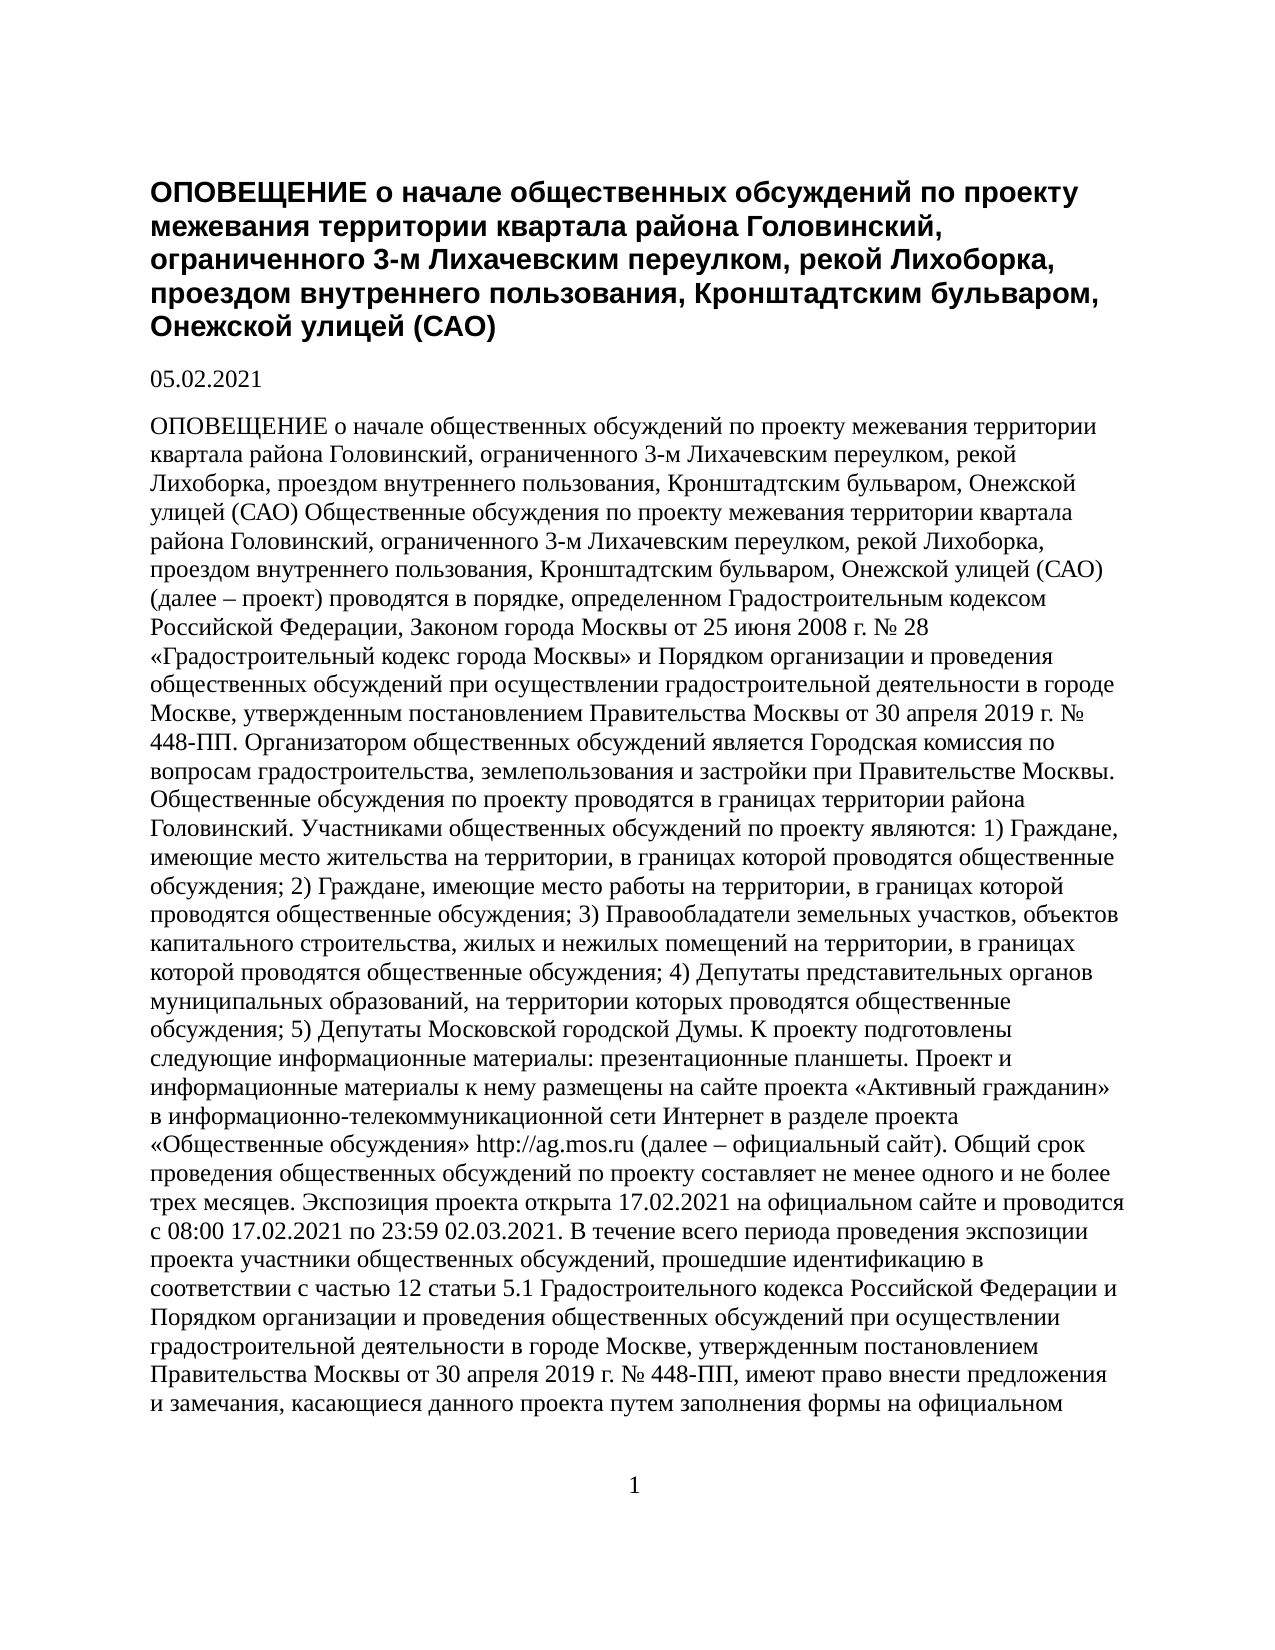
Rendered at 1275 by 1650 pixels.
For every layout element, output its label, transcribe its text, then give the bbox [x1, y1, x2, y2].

text 05.02.2021 [150, 364, 1125, 393]
subtitle ОПОВЕЩЕНИЕ о начале общественных обсуждений по проекту межевания территории квартала района Головинский, ограниченного 3-м Лихачевским переулком, рекой Лихоборка, проездом внутреннего пользования, Кронштадтским бульваром, Онежской улицей (САО) [150, 175, 1125, 343]
text ОПОВЕЩЕНИЕ о начале общественных обсуждений по проекту межевания территории квартала района Головинский, ограниченного 3-м Лихачевским переулком, рекой Лихоборка, проездом внутреннего пользования, Кронштадтским бульваром, Онежской улицей (САО) Общественные обсуждения по проекту межевания территории квартала района Головинский, ограниченного 3-м Лихачевским переулком, рекой Лихоборка, проездом внутреннего пользования, Кронштадтским бульваром, Онежской улицей (САО) (далее – проект) проводятся в порядке, определенном Градостроительным кодексом Российской Федерации, Законом города Москвы от 25 июня 2008 г. № 28 «Градостроительный кодекс города Москвы» и Порядком организации и проведения общественных обсуждений при осуществлении градостроительной деятельности в городе Москве, утвержденным постановлением Правительства Москвы от 30 апреля 2019 г. № 448-ПП. Организатором общественных обсуждений является Городская комиссия по вопросам градостроительства, землепользования и застройки при Правительстве Москвы. Общественные обсуждения по проекту проводятся в границах территории района Головинский. Участниками общественных обсуждений по проекту являются: 1) Граждане, имеющие место жительства на территории, в границах которой проводятся общественные обсуждения; 2) Граждане, имеющие место работы на территории, в границах которой проводятся общественные обсуждения; 3) Правообладатели земельных участков, объектов капитального строительства, жилых и нежилых помещений на территории, в границах которой проводятся общественные обсуждения; 4) Депутаты представительных органов муниципальных образований, на территории которых проводятся общественные обсуждения; 5) Депутаты Московской городской Думы. К проекту подготовлены следующие информационные материалы: презентационные планшеты. Проект и информационные материалы к нему размещены на сайте проекта «Активный гражданин» в информационно-телекоммуникационной сети Интернет в разделе проекта «Общественные обсуждения» http://ag.mos.ru (далее – официальный сайт). Общий срок проведения общественных обсуждений по проекту составляет не менее одного и не более трех месяцев. Экспозиция проекта открыта 17.02.2021 на официальном сайте и проводится с 08:00 17.02.2021 по 23:59 02.03.2021. В течение всего периода проведения экспозиции проекта участники общественных обсуждений, прошедшие идентификацию в соответствии с частью 12 статьи 5.1 Градостроительного кодекса Российской Федерации и Порядком организации и проведения общественных обсуждений при осуществлении градостроительной деятельности в городе Москве, утвержденным постановлением Правительства Москвы от 30 апреля 2019 г. № 448-ПП, имеют право внести предложения и замечания, касающиеся данного проекта путем заполнения формы на официальном [150, 411, 1125, 1417]
